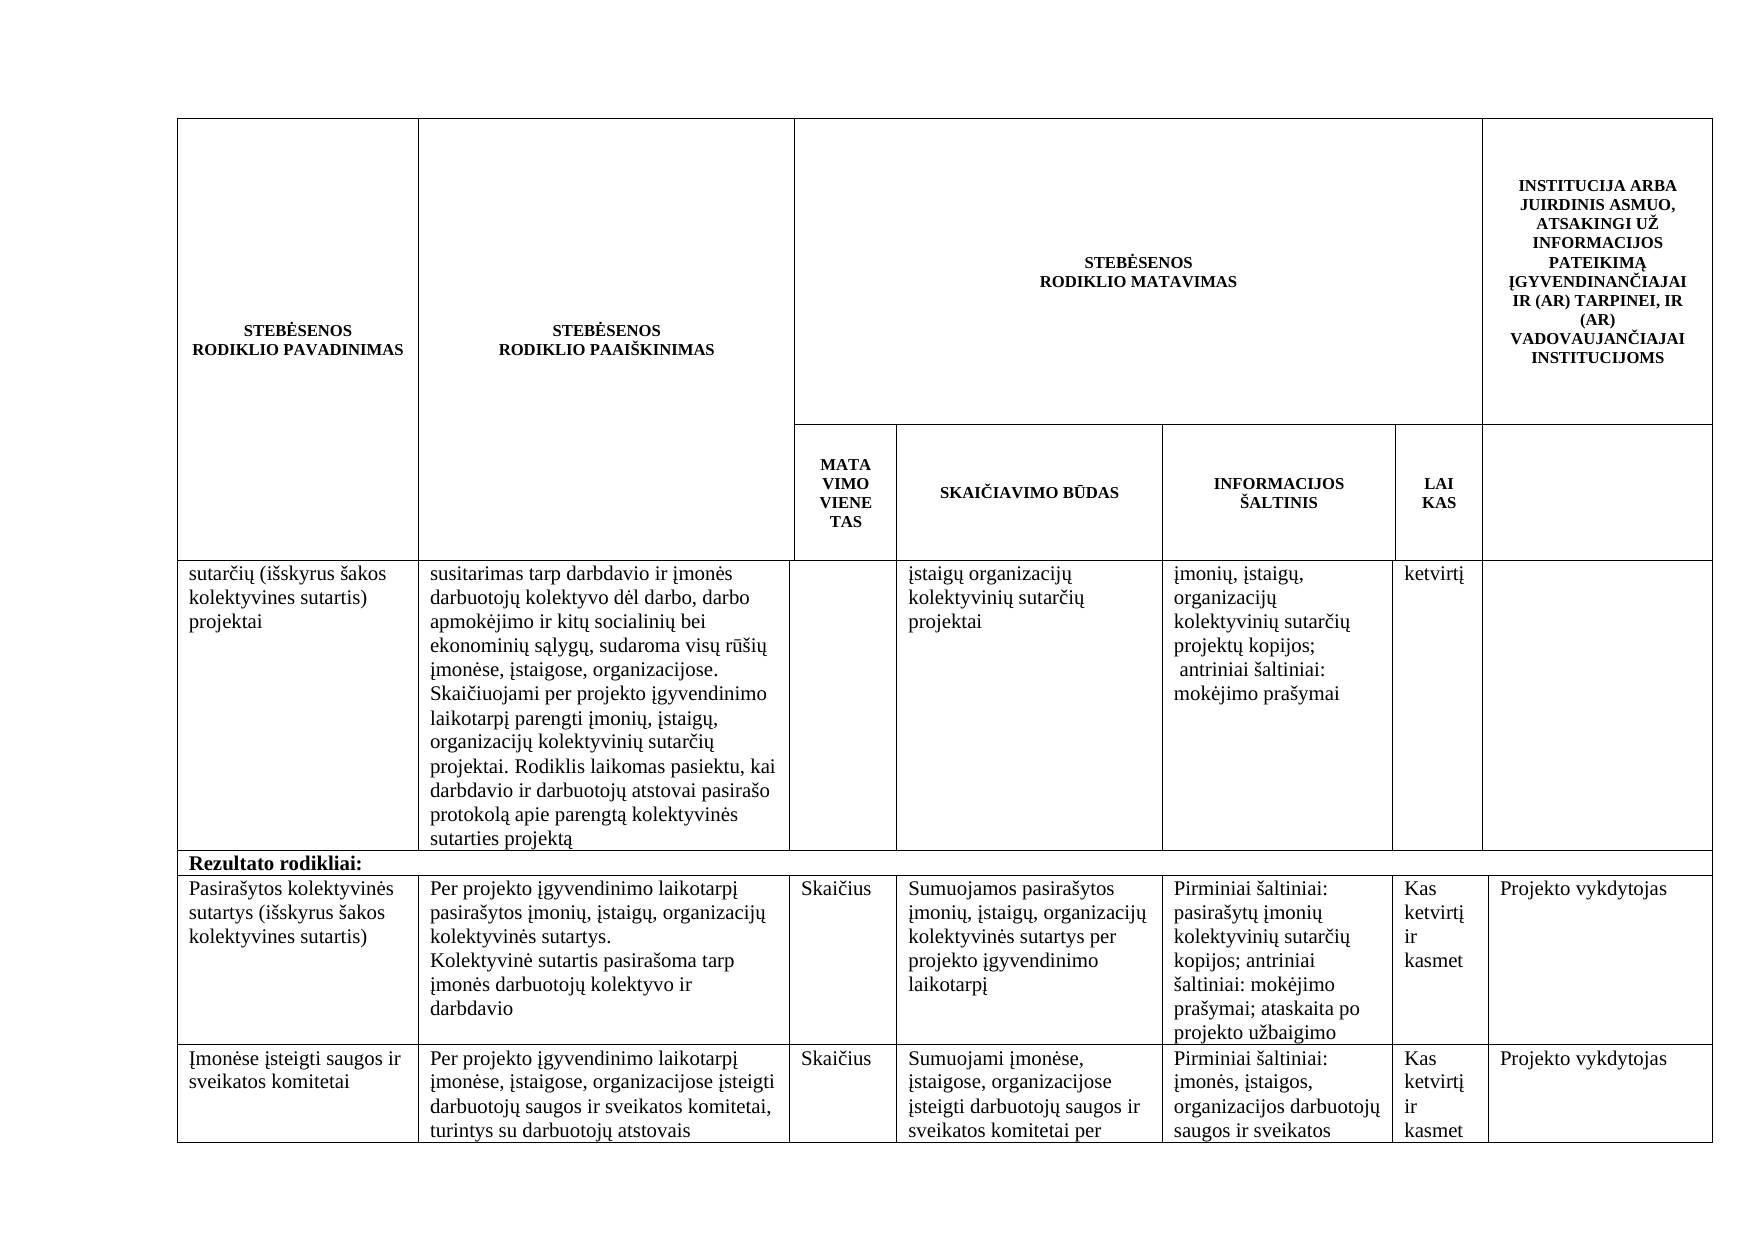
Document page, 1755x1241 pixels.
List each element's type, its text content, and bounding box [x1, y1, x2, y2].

table_cell Skaičius [790, 876, 896, 1044]
table_header STEBĖSENOS RODIKLIO PAAIŠKINIMAS [419, 119, 794, 560]
table_cell Pasirašytos kolektyvinės sutartys (išskyrus šakos kolektyvines sutartis) [178, 876, 418, 1044]
table_cell Per projekto įgyvendinimo laikotarpį įmonėse, įstaigose, organizacijose įsteigti darbuotojų saugos ir sveikatos komitetai, turintys su darbuotojų atstovais [419, 1045, 789, 1142]
table_cell Pirminiai šaltiniai: pasirašytų įmonių kolektyvinių sutarčių kopijos; antriniai šaltiniai: mokėjimo prašymai; ataskaita po projekto užbaigimo [1163, 876, 1392, 1044]
table_cell Pirminiai šaltiniai: įmonės, įstaigos, organizacijos darbuotojų saugos ir sveikatos [1163, 1045, 1392, 1142]
table_header INSTITUCIJA ARBA JUIRDINIS ASMUO, ATSAKINGI UŽ INFORMACIJOS PATEIKIMĄ ĮGYVENDINANČIAJAI IR (AR) TARPINEI, IR (AR) VADOVAUJANČIAJAI INSTITUCIJOMS [1483, 119, 1712, 424]
table_cell [790, 561, 896, 850]
table_cell Įmonėse įsteigti saugos ir sveikatos komitetai [178, 1045, 418, 1142]
table_cell įmonių, įstaigų, organizacijų kolektyvinių sutarčių projektų kopijos; antriniai šaltiniai: mokėjimo prašymai [1163, 561, 1392, 850]
table_cell MATAVIMO VIENETAS [795, 425, 896, 560]
table_cell INFORMACIJOS ŠALTINIS [1163, 425, 1395, 560]
table_cell Projekto vykdytojas [1489, 1045, 1712, 1142]
table_header STEBĖSENOS RODIKLIO PAVADINIMAS [178, 119, 418, 560]
table_header STEBĖSENOS RODIKLIO MATAVIMAS [795, 119, 1482, 424]
table_cell Kas ketvirtį ir kasmet [1393, 876, 1488, 1044]
table_cell [1483, 561, 1712, 850]
table_cell Projekto vykdytojas [1489, 876, 1712, 1044]
table_cell Sumuojami įmonėse, įstaigose, organizacijose įsteigti darbuotojų saugos ir sveikatos komitetai per [897, 1045, 1162, 1142]
table_cell Rezultato rodikliai: [178, 851, 1712, 875]
table_cell sutarčių (išskyrus šakos kolektyvines sutartis) projektai [178, 561, 418, 850]
table_cell Skaičius [790, 1045, 896, 1142]
table_cell LAIKAS [1396, 425, 1482, 560]
table_cell Per projekto įgyvendinimo laikotarpį pasirašytos įmonių, įstaigų, organizacijų kolektyvinės sutartys. Kolektyvinė sutartis pasirašoma tarp įmonės darbuotojų kolektyvo ir darbdavio [419, 876, 789, 1044]
table_cell susitarimas tarp darbdavio ir įmonės darbuotojų kolektyvo dėl darbo, darbo apmokėjimo ir kitų socialinių bei ekonominių sąlygų, sudaroma visų rūšių įmonėse, įstaigose, organizacijose. Skaičiuojami per projekto įgyvendinimo laikotarpį parengti įmonių, įstaigų, organizacijų kolektyvinių sutarčių projektai. Rodiklis laikomas pasiektu, kai darbdavio ir darbuotojų atstovai pasirašo protokolą apie parengtą kolektyvinės sutarties projektą [419, 561, 789, 850]
table_cell ketvirtį [1393, 561, 1482, 850]
table_cell Kas ketvirtį ir kasmet [1393, 1045, 1488, 1142]
table_cell SKAIČIAVIMO BŪDAS [897, 425, 1162, 560]
table_cell įstaigų organizacijų kolektyvinių sutarčių projektai [897, 561, 1162, 850]
table_cell Sumuojamos pasirašytos įmonių, įstaigų, organizacijų kolektyvinės sutartys per projekto įgyvendinimo laikotarpį [897, 876, 1162, 1044]
table_cell [1483, 425, 1712, 560]
